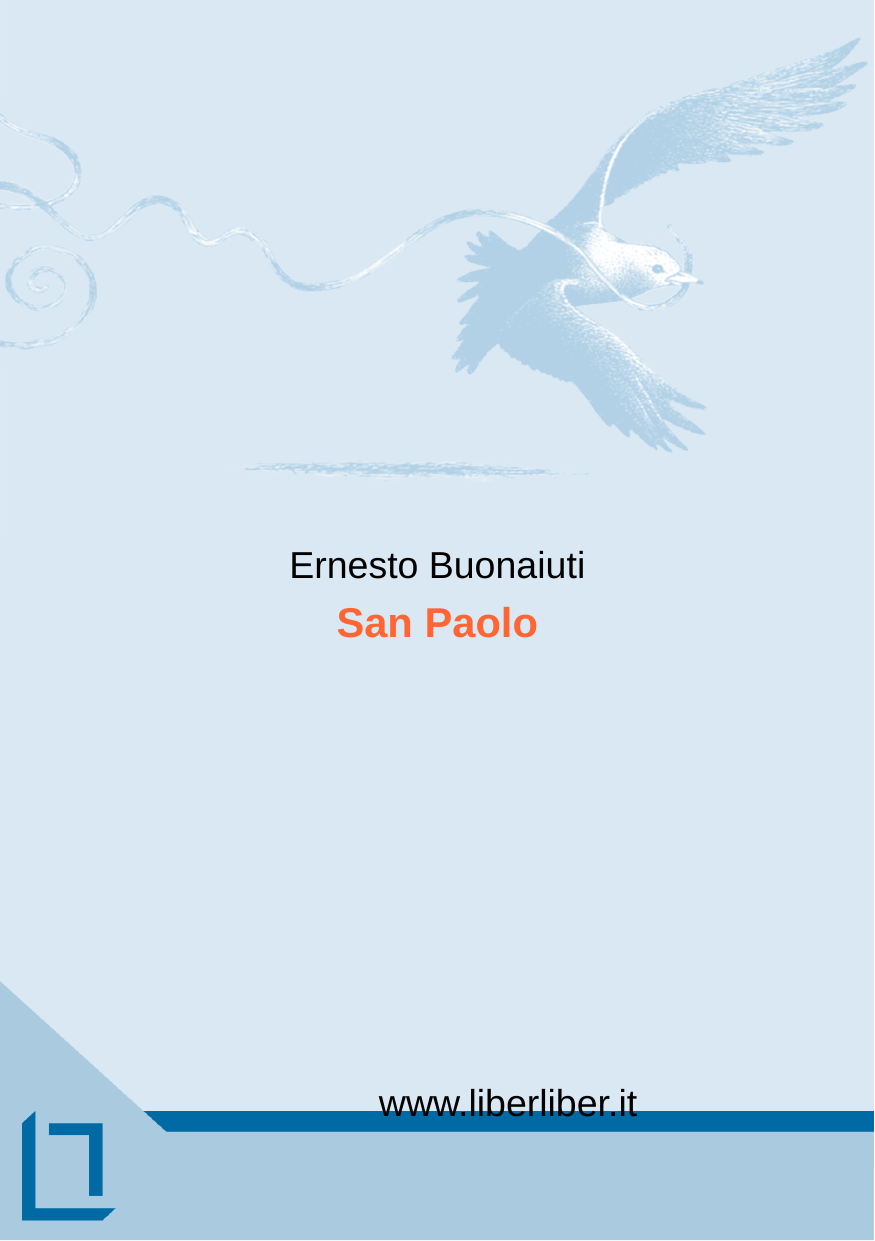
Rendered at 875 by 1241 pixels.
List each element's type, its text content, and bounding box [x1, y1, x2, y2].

text Ernesto Buonaiuti [94, 543, 779, 586]
text www.liberliber.it [331, 1081, 685, 1124]
picture [0, 0, 874, 1241]
text San Paolo [94, 598, 779, 646]
